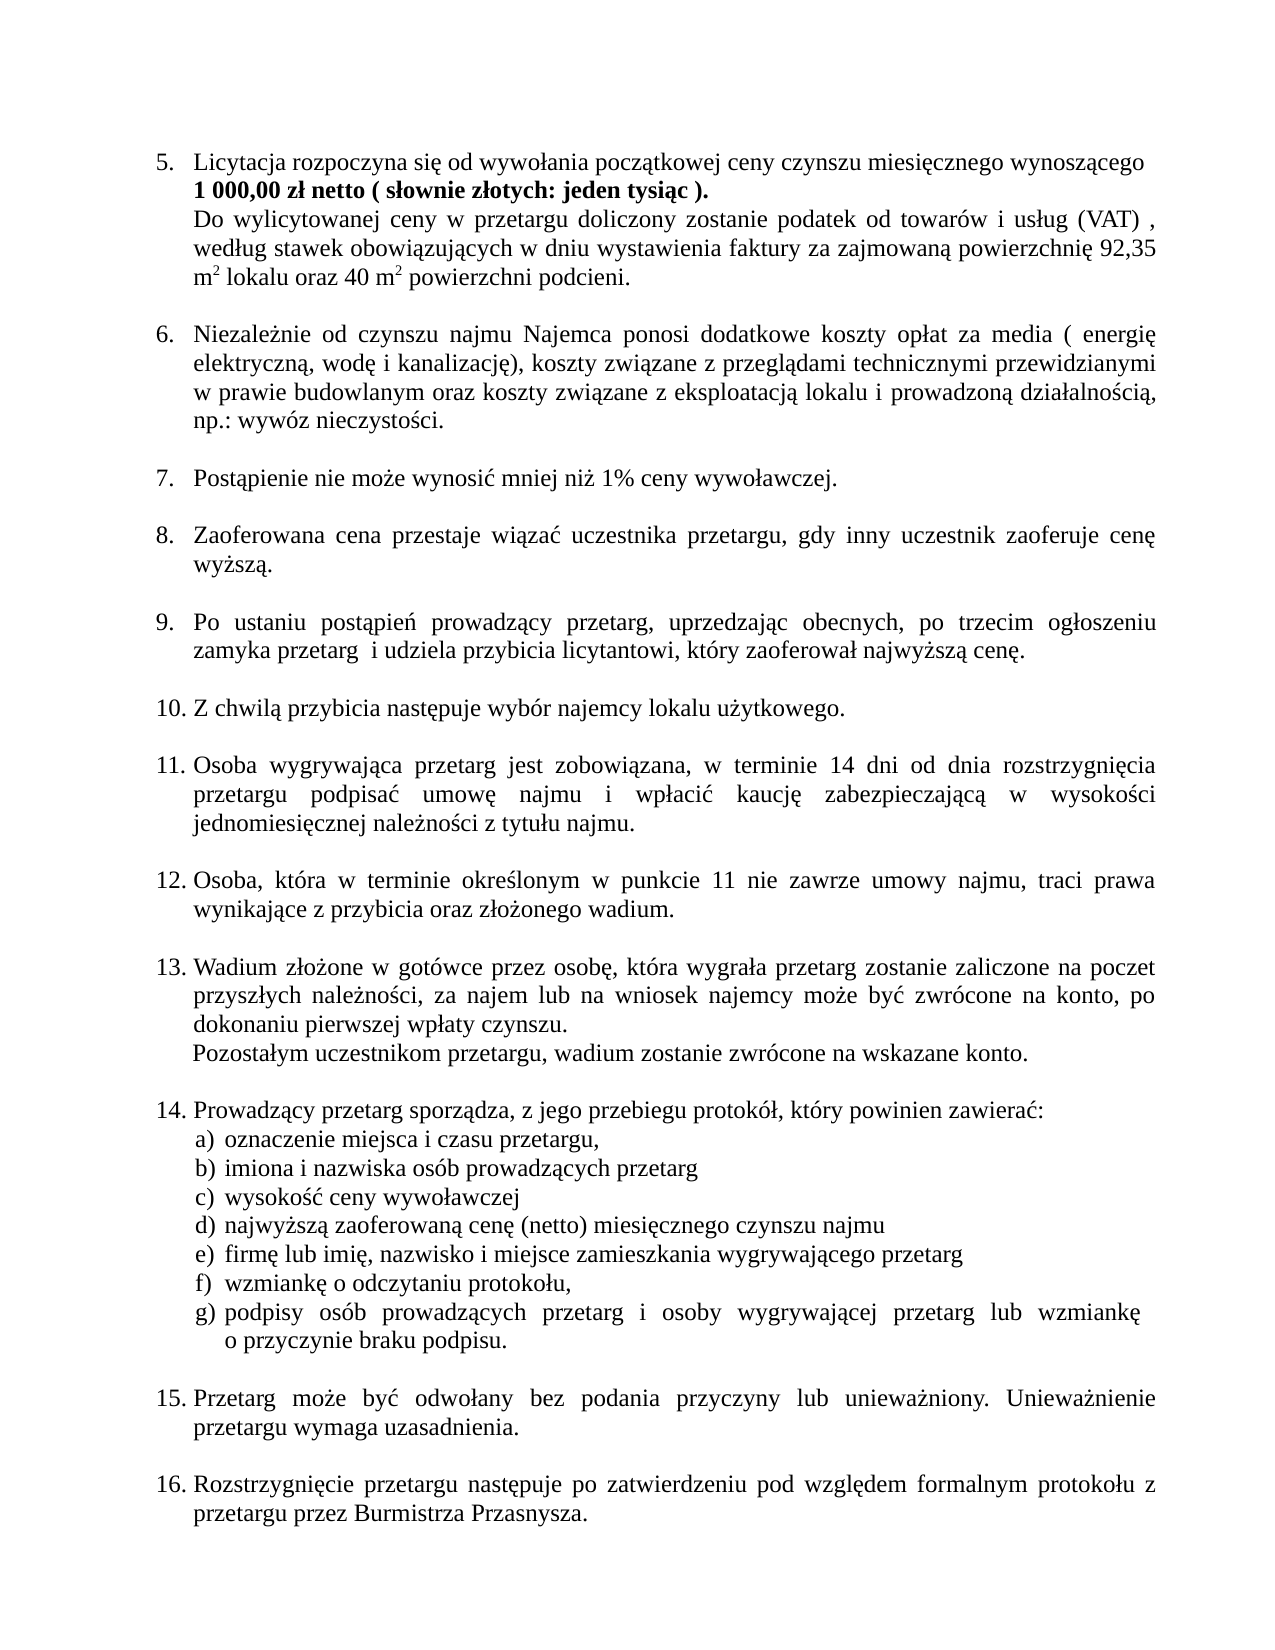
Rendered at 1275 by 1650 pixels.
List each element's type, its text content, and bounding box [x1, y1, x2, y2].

list Licytacja rozpoczyna się od wywołania początkowej ceny czynszu miesięcznego wynoszącego [156, 147, 1157, 176]
list Osoba, która w terminie określonym w punkcie 11 nie zawrze umowy najmu, traci prawa wynikające z przybicia oraz złożonego wadium. [156, 866, 1157, 923]
list oznaczenie miejsca i czasu przetargu, [118, 1124, 1157, 1153]
list Zaoferowana cena przestaje wiązać uczestnika przetargu, gdy inny uczestnik zaoferuje cenę wyższą. [156, 521, 1157, 578]
list Z chwilą przybicia następuje wybór najemcy lokalu użytkowego. [156, 693, 1157, 722]
list firmę lub imię, nazwisko i miejsce zamieszkania wygrywającego przetarg [118, 1239, 1157, 1268]
list Osoba wygrywająca przetarg jest zobowiązana, w terminie 14 dni od dnia rozstrzygnięcia przetargu podpisać umowę najmu i wpłacić kaucję zabezpieczającą w wysokości jednomiesięcznej należności z tytułu najmu. [156, 751, 1157, 837]
list wzmiankę o odczytaniu protokołu, [118, 1268, 1157, 1297]
list podpisy osób prowadzących przetarg i osoby wygrywającej przetarg lub wzmiankę o przyczynie braku podpisu. [118, 1297, 1157, 1354]
list imiona i nazwiska osób prowadzących przetarg [118, 1153, 1157, 1182]
list Do wylicytowanej ceny w przetargu doliczony zostanie podatek od towarów i usług (VAT) , według stawek obowiązujących w dniu wystawienia faktury za zajmowaną powierzchnię 92,35 m2 lokalu oraz 40 m2 powierzchni podcieni. [156, 204, 1157, 291]
text Pozostałym uczestnikom przetargu, wadium zostanie zwrócone na wskazane konto. [118, 1038, 1157, 1067]
list Postąpienie nie może wynosić mniej niż 1% ceny wywoławczej. [156, 463, 1157, 492]
list Prowadzący przetarg sporządza, z jego przebiegu protokół, który powinien zawierać: [156, 1096, 1157, 1124]
list najwyższą zaoferowaną cenę (netto) miesięcznego czynszu najmu [118, 1211, 1157, 1239]
list Niezależnie od czynszu najmu Najemca ponosi dodatkowe koszty opłat za media ( energię elektryczną, wodę i kanalizację), koszty związane z przeglądami technicznymi przewidzianymi w prawie budowlanym oraz koszty związane z eksploatacją lokalu i prowadzoną działalnością, np.: wywóz nieczystości. [156, 319, 1157, 434]
list 1 000,00 zł netto ( słownie złotych: jeden tysiąc ). [156, 176, 1157, 204]
list Przetarg może być odwołany bez podania przyczyny lub unieważniony. Unieważnienie przetargu wymaga uzasadnienia. [156, 1383, 1157, 1441]
list wysokość ceny wywoławczej [118, 1182, 1157, 1211]
list Wadium złożone w gotówce przez osobę, która wygrała przetarg zostanie zaliczone na poczet przyszłych należności, za najem lub na wniosek najemcy może być zwrócone na konto, po dokonaniu pierwszej wpłaty czynszu. [156, 952, 1157, 1038]
list Rozstrzygnięcie przetargu następuje po zatwierdzeniu pod względem formalnym protokołu z przetargu przez Burmistrza Przasnysza. [156, 1469, 1157, 1527]
list Po ustaniu postąpień prowadzący przetarg, uprzedzając obecnych, po trzecim ogłoszeniu zamyka przetarg i udziela przybicia licytantowi, który zaoferował najwyższą cenę. [156, 607, 1157, 664]
